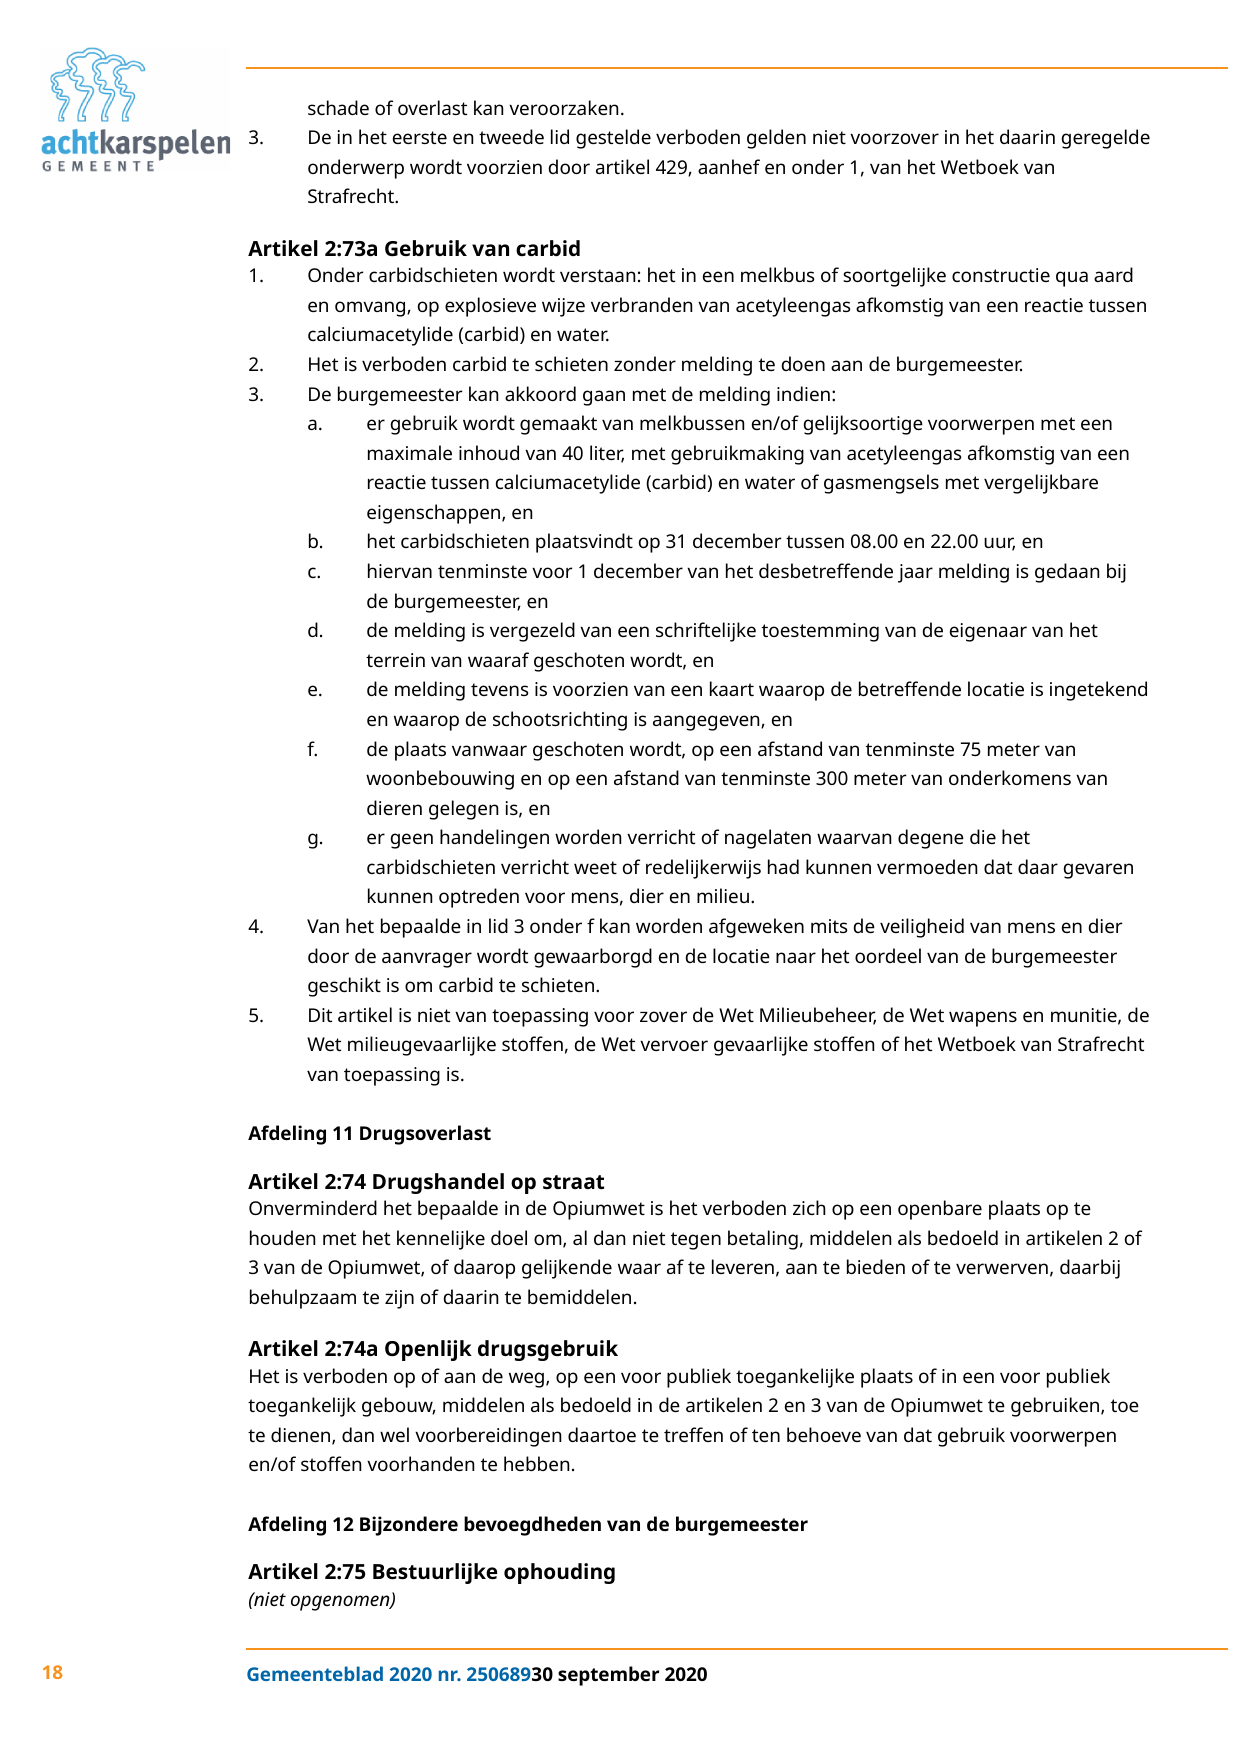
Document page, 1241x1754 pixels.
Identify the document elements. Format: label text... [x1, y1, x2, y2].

list er gebruik wordt gemaakt van melkbussen en/of gelijksoortige voorwerpen met een maximale inhoud van 40 liter, met gebruikmaking van acetyleengas afkomstig van een reactie tussen calciumacetylide (carbid) en water of gasmengsels met vergelijkbare eigenschappen, en [307, 410, 1152, 525]
list de melding tevens is voorzien van een kaart waarop de betreffende locatie is ingetekend en waarop de schootsrichting is aangegeven, en [307, 677, 1152, 732]
list hiervan tenminste voor 1 december van het desbetreffende jaar melding is gedaan bij de burgemeester, en [307, 558, 1152, 613]
list De in het eerste en tweede lid gestelde verboden gelden niet voorzover in het daarin geregelde onderwerp wordt voorzien door artikel 429, aanhef en onder 1, van het Wetboek van Strafrecht. [248, 124, 1152, 209]
text Artikel 2:73a Gebruik van carbid [248, 234, 1152, 262]
list De burgemeester kan akkoord gaan met de melding indien: [248, 381, 1152, 406]
text Het is verboden op of aan de weg, op een voor publiek toegankelijke plaats of in een voor publiek toegankelijk gebouw, middelen als bedoeld in de artikelen 2 en 3 van de Opiumwet te gebruiken, toe te dienen, dan wel voorbereidingen daartoe te treffen of ten behoeve van dat gebruik voorwerpen en/of stoffen voorhanden te hebben. [248, 1363, 1152, 1477]
list schade of overlast kan veroorzaken. [248, 95, 1152, 121]
list Onder carbidschieten wordt verstaan: het in een melkbus of soortgelijke constructie qua aard en omvang, op explosieve wijze verbranden van acetyleengas afkomstig van een reactie tussen calciumacetylide (carbid) en water. [248, 262, 1152, 347]
list het carbidschieten plaatsvindt op 31 december tussen 08.00 en 22.00 uur, en [307, 529, 1152, 554]
text Artikel 2:75 Bestuurlijke ophouding [248, 1557, 1152, 1586]
text Onverminderd het bepaalde in de Opiumwet is het verboden zich op een openbare plaats op te houden met het kennelijke doel om, al dan niet tegen betaling, middelen als bedoeld in artikelen 2 of 3 van de Opiumwet, of daarop gelijkende waar af te leveren, aan te bieden of te verwerven, daarbij behulpzaam te zijn of daarin te bemiddelen. [248, 1195, 1152, 1310]
text (niet opgenomen) [248, 1586, 1152, 1612]
list de melding is vergezeld van een schriftelijke toestemming van de eigenaar van het terrein van waaraf geschoten wordt, en [307, 617, 1152, 673]
text Afdeling 12 Bijzondere bevoegdheden van de burgemeester [248, 1511, 1152, 1537]
text Artikel 2:74a Openlijk drugsgebruik [248, 1334, 1152, 1363]
list Van het bepaalde in lid 3 onder f kan worden afgeweken mits de veiligheid van mens en dier door de aanvrager wordt gewaarborgd en de locatie naar het oordeel van de burgemeester geschikt is om carbid te schieten. [248, 913, 1152, 998]
text Afdeling 11 Drugsoverlast [248, 1120, 1152, 1146]
list de plaats vanwaar geschoten wordt, op een afstand van tenminste 75 meter van woonbebouwing en op een afstand van tenminste 300 meter van onderkomens van dieren gelegen is, en [307, 736, 1152, 821]
picture [41, 47, 231, 172]
list Dit artikel is niet van toepassing voor zover de Wet Milieubeheer, de Wet wapens en munitie, de Wet milieugevaarlijke stoffen, de Wet vervoer gevaarlijke stoffen of het Wetboek van Strafrecht van toepassing is. [248, 1002, 1152, 1087]
text Artikel 2:74 Drugshandel op straat [248, 1167, 1152, 1195]
list Het is verboden carbid te schieten zonder melding te doen aan de burgemeester. [248, 351, 1152, 377]
list er geen handelingen worden verricht of nagelaten waarvan degene die het carbidschieten verricht weet of redelijkerwijs had kunnen vermoeden dat daar gevaren kunnen optreden voor mens, dier en milieu. [307, 824, 1152, 909]
